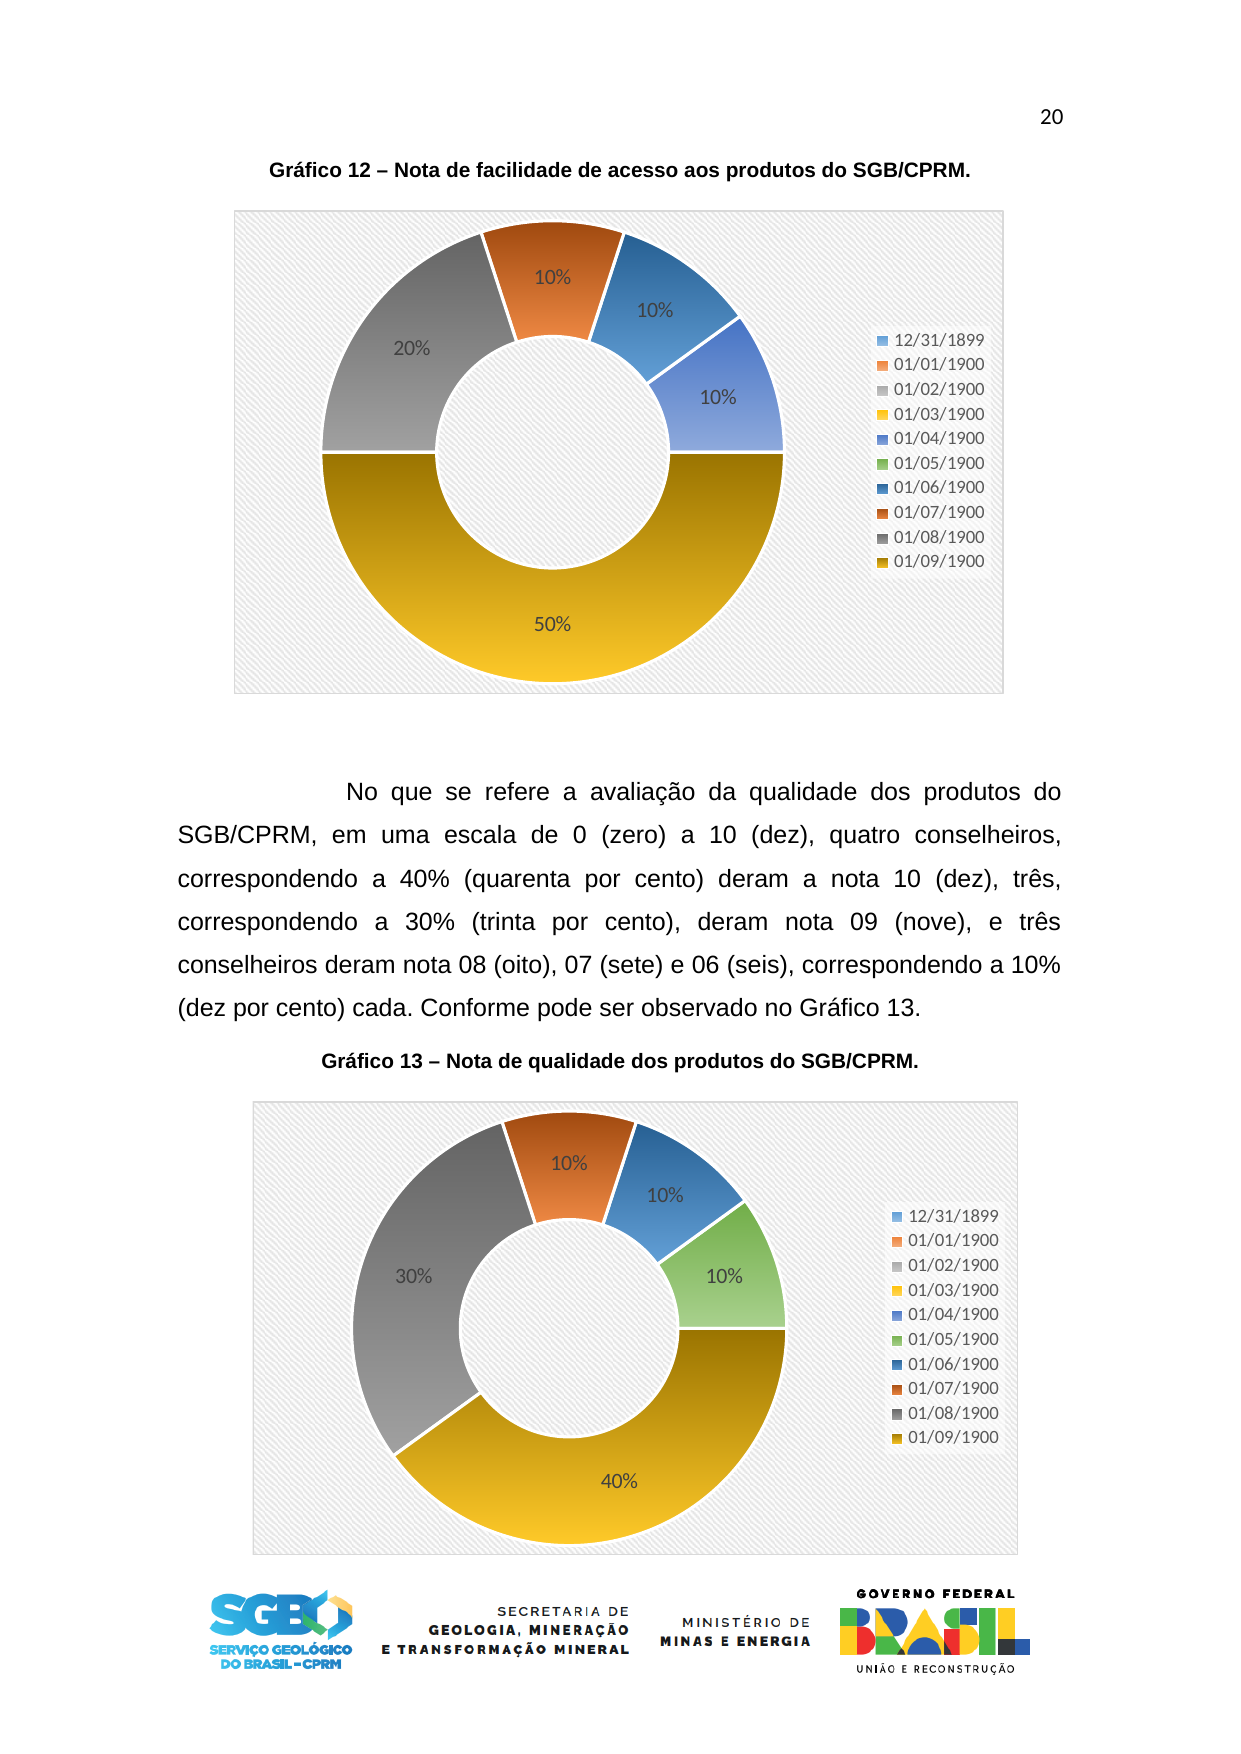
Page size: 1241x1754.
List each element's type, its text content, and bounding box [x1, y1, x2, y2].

text No que se refere a avaliação da qualidade dos produtos do SGB/CPRM, em uma escala de 0 (zero) a 10 (dez), quatro conselheiros, correspondendo a 40% (quarenta por cento) deram a nota 10 (dez), três, correspondendo a 30% (trinta por cento), deram nota 09 (nove), e três conselheiros deram nota 08 (oito), 07 (sete) e 06 (seis), correspondendo a 10% (dez por cento) cada. Conforme pode ser observado no Gráfico 13. [177, 732, 1063, 1022]
text Gráfico 12 – Nota de facilidade de acesso aos produtos do SGB/CPRM. [177, 158, 1063, 182]
text Gráfico 13 – Nota de qualidade dos produtos do SGB/CPRM. [177, 1049, 1063, 1073]
